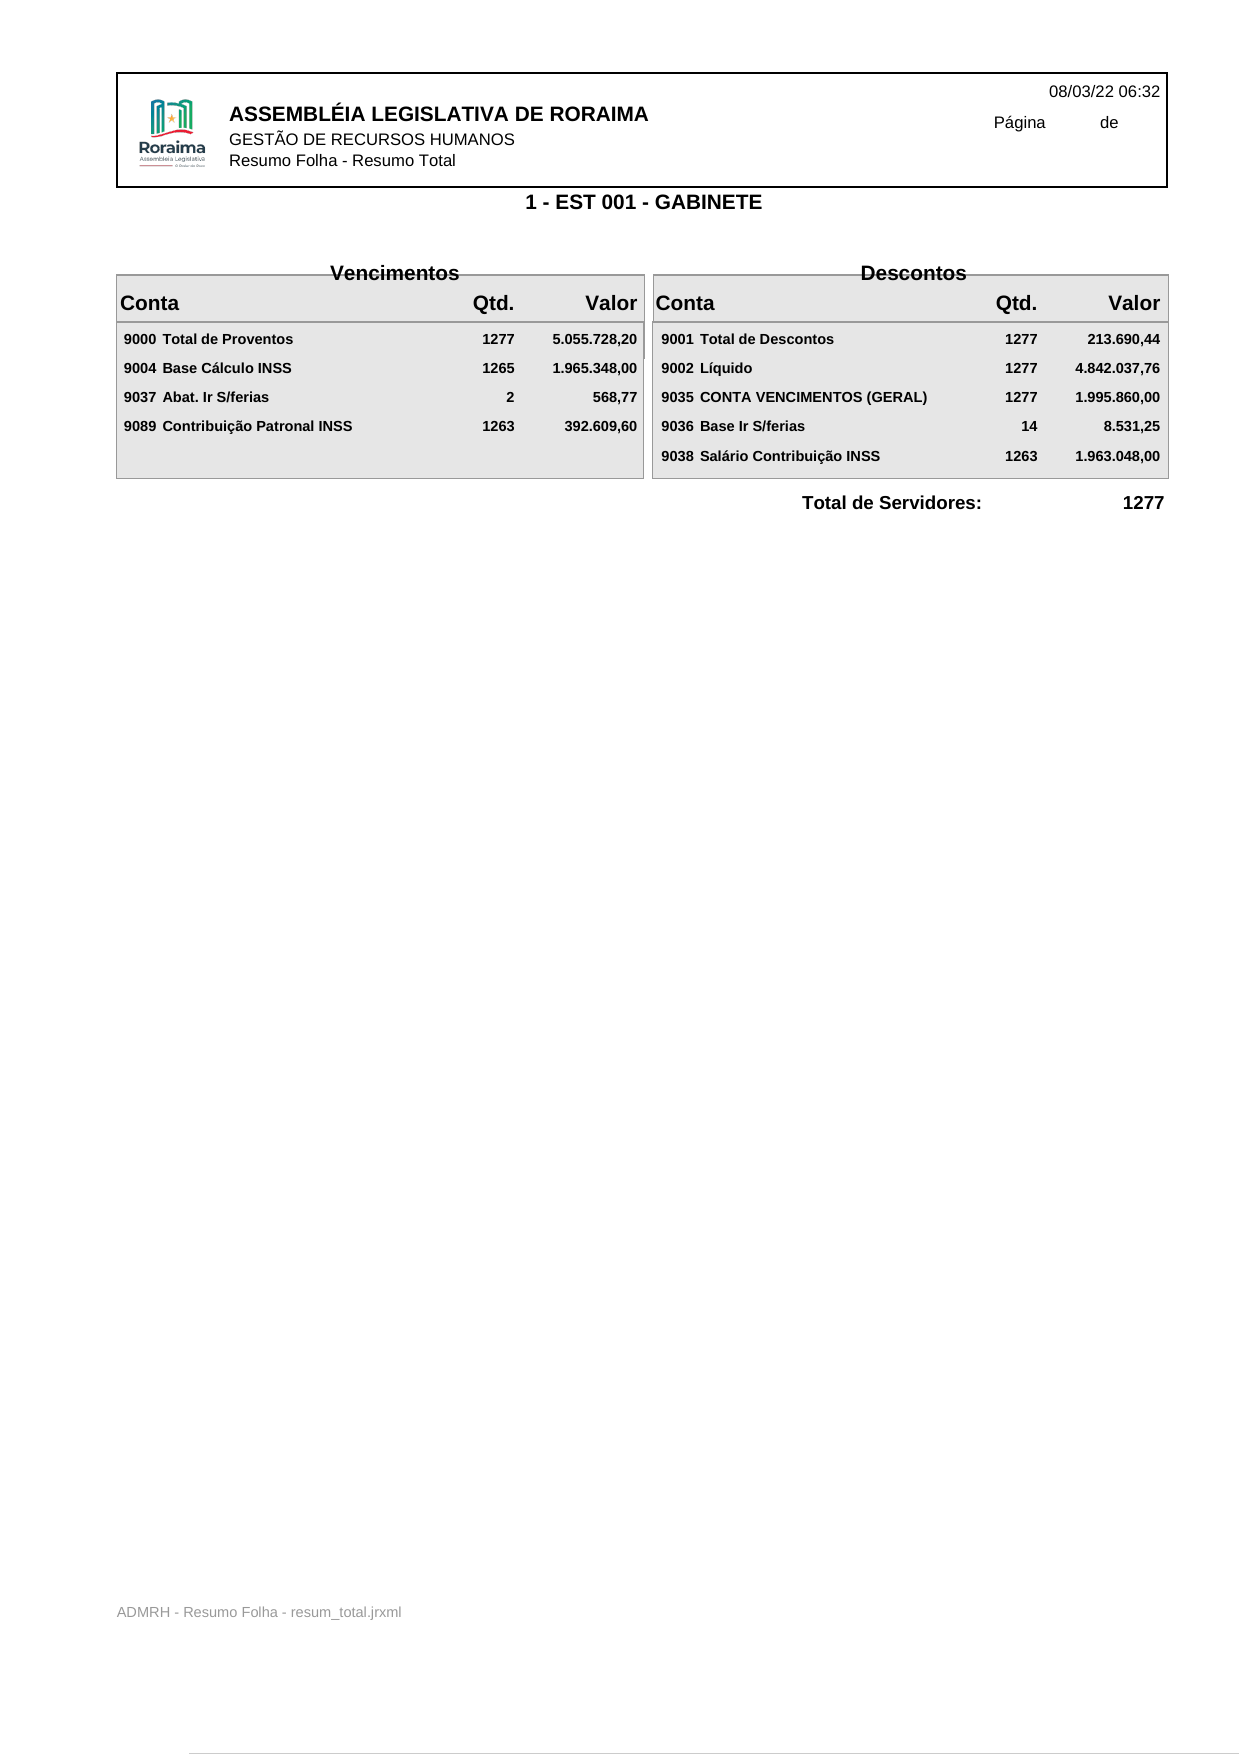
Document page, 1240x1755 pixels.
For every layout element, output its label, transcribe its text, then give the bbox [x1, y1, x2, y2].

text Vencimentos Descontos [150, 258, 1089, 274]
text 1 - EST 001 - GABINETE [198, 188, 1089, 214]
text 1 - EST 001 - GABINETE [198, 150, 1089, 186]
